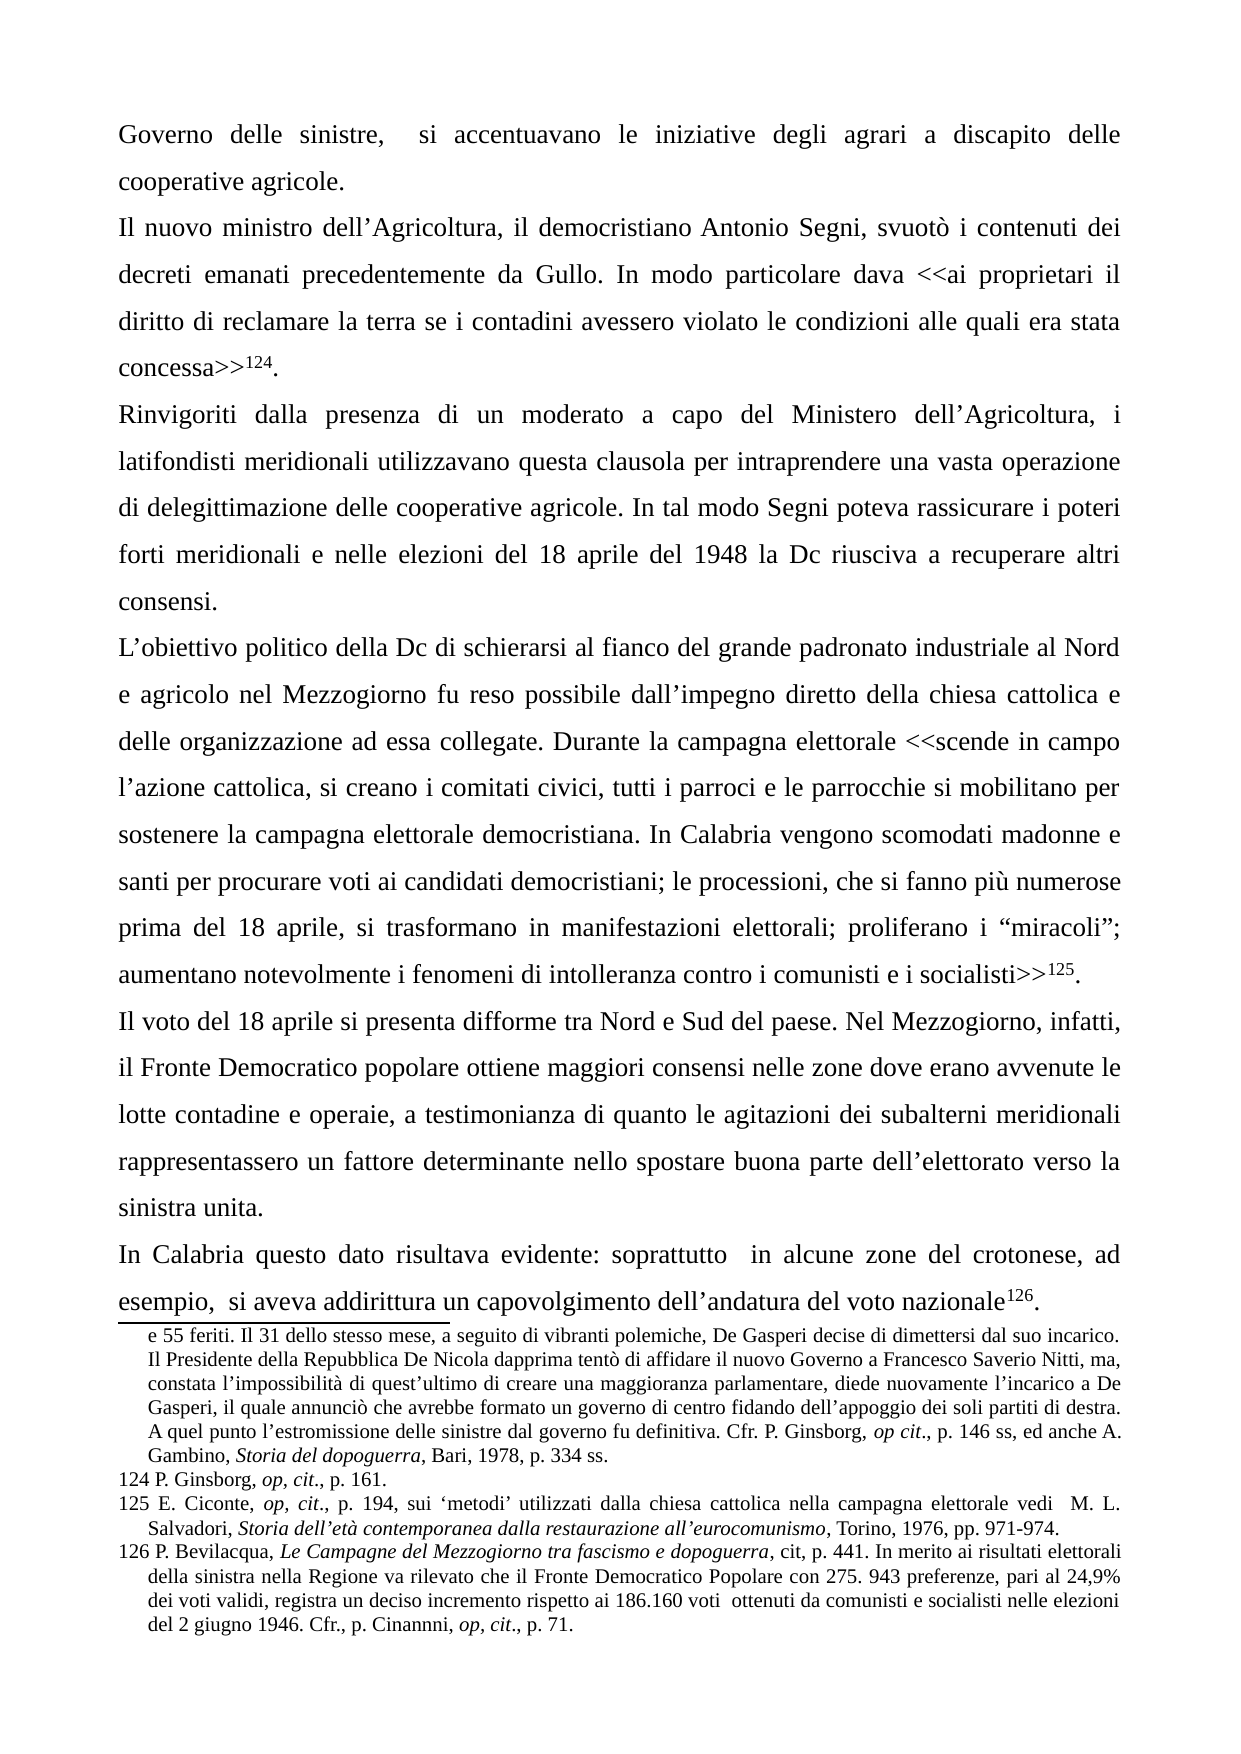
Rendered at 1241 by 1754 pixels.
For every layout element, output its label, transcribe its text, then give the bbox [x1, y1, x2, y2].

text E. Ciconte, op, cit., p. 194, sui ‘metodi’ utilizzati dalla chiesa cattolica nella campagna elettorale vedi M. L. Salvadori, Storia dell’età contemporanea dalla restaurazione all’eurocomunismo, Torino, 1976, pp. 971-974. [118, 1491, 1122, 1539]
text P. Bevilacqua, Le Campagne del Mezzogiorno tra fascismo e dopoguerra, cit, p. 441. In merito ai risultati elettorali della sinistra nella Regione va rilevato che il Fronte Democratico Popolare con 275. 943 preferenze, pari al 24,9% dei voti validi, registra un deciso incremento rispetto ai 186.160 voti ottenuti da comunisti e socialisti nelle elezioni del 2 giugno 1946. Cfr., p. Cinannni, op, cit., p. 71. [118, 1539, 1122, 1636]
text e 55 feriti. Il 31 dello stesso mese, a seguito di vibranti polemiche, De Gasperi decise di dimettersi dal suo incarico. Il Presidente della Repubblica De Nicola dapprima tentò di affidare il nuovo Governo a Francesco Saverio Nitti, ma, constata l’impossibilità di quest’ultimo di creare una maggioranza parlamentare, diede nuovamente l’incarico a De Gasperi, il quale annunciò che avrebbe formato un governo di centro fidando dell’appoggio dei soli partiti di destra. A quel punto l’estromissione delle sinistre dal governo fu definitiva. Cfr. P. Ginsborg, op cit., p. 146 ss, ed anche A. Gambino, Storia del dopoguerra, Bari, 1978, p. 334 ss. [118, 1323, 1122, 1467]
text Rinvigoriti dalla presenza di un moderato a capo del Ministero dell’Agricoltura, i latifondisti meridionali utilizzavano questa clausola per intraprendere una vasta operazione di delegittimazione delle cooperative agricole. In tal modo Segni poteva rassicurare i poteri forti meridionali e nelle elezioni del 18 aprile del 1948 la Dc riusciva a recuperare altri consensi. [118, 398, 1122, 616]
text P. Ginsborg, op, cit., p. 161. [118, 1467, 1122, 1491]
text In Calabria questo dato risultava evidente: soprattutto in alcune zone del crotonese, ad esempio, si aveva addirittura un capovolgimento dell’andatura del voto nazionale. [118, 1238, 1122, 1316]
text Governo delle sinistre, si accentuavano le iniziative degli agrari a discapito delle cooperative agricole. [118, 118, 1122, 196]
text Il nuovo ministro dell’Agricoltura, il democristiano Antonio Segni, svuotò i contenuti dei decreti emanati precedentemente da Gullo. In modo particolare dava <<ai proprietari il diritto di reclamare la terra se i contadini avessero violato le condizioni alle quali era stata concessa>>. [118, 211, 1122, 383]
text L’obiettivo politico della Dc di schierarsi al fianco del grande padronato industriale al Nord e agricolo nel Mezzogiorno fu reso possibile dall’impegno diretto della chiesa cattolica e delle organizzazione ad essa collegate. Durante la campagna elettorale <<scende in campo l’azione cattolica, si creano i comitati civici, tutti i parroci e le parrocchie si mobilitano per sostenere la campagna elettorale democristiana. In Calabria vengono scomodati madonne e santi per procurare voti ai candidati democristiani; le processioni, che si fanno più numerose prima del 18 aprile, si trasformano in manifestazioni elettorali; proliferano i “miracoli”; aumentano notevolmente i fenomeni di intolleranza contro i comunisti e i socialisti>>. [118, 631, 1122, 989]
text Il voto del 18 aprile si presenta difforme tra Nord e Sud del paese. Nel Mezzogiorno, infatti, il Fronte Democratico popolare ottiene maggiori consensi nelle zone dove erano avvenute le lotte contadine e operaie, a testimonianza di quanto le agitazioni dei subalterni meridionali rappresentassero un fattore determinante nello spostare buona parte dell’elettorato verso la sinistra unita. [118, 1005, 1122, 1223]
